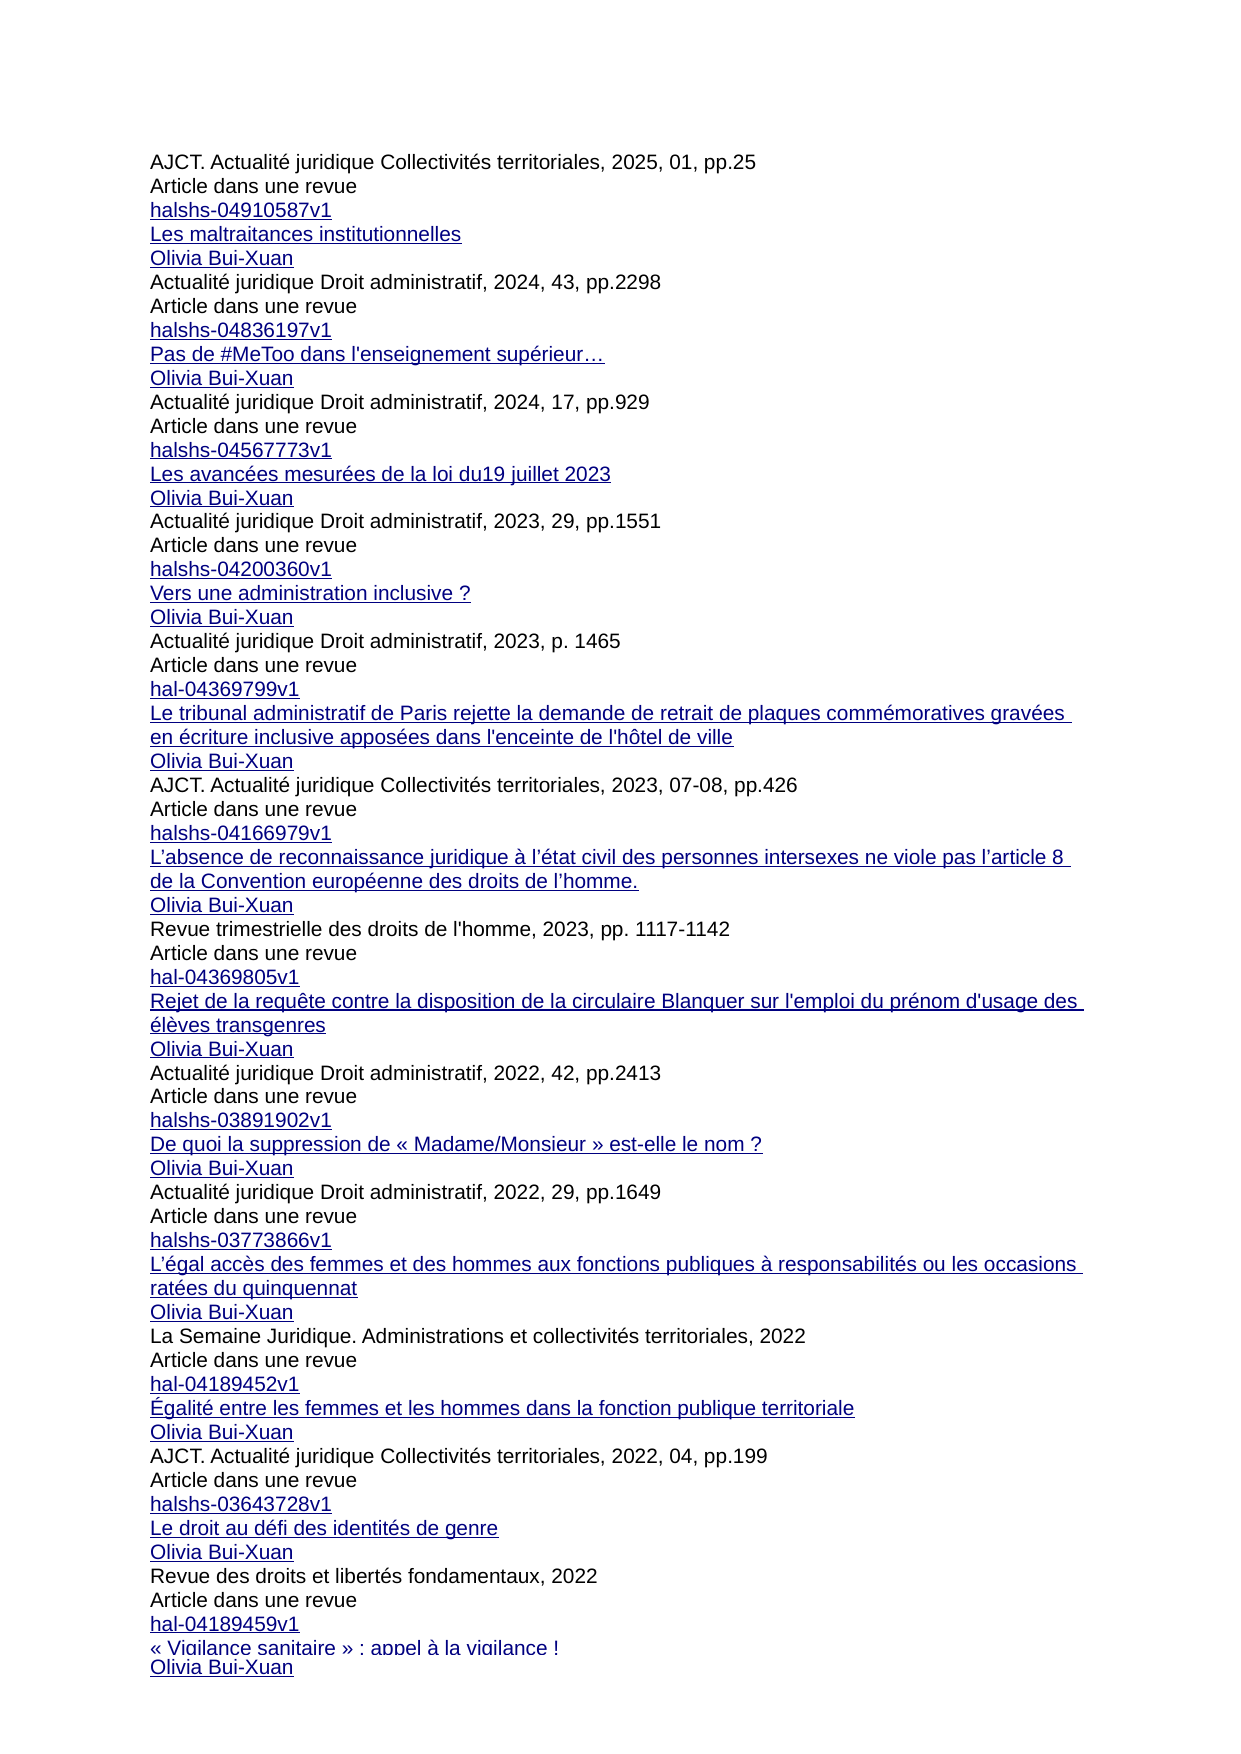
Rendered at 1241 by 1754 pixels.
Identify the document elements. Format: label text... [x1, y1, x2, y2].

table_cell Rejet de la requête contre la disposition de la circulaire Blanquer sur l'emploi du prénom d'usage des élèves transgenres Olivia Bui-Xuan Actualité juridique Droit administratif, 2022, 42, pp.2413 Article dans une revue halshs-03891902v1 [150, 989, 1090, 1132]
table_cell Les maltraitances institutionnelles Olivia Bui-Xuan Actualité juridique Droit administratif, 2024, 43, pp.2298 Article dans une revue halshs-04836197v1 [150, 222, 1090, 342]
table_cell AJCT. Actualité juridique Collectivités territoriales, 2025, 01, pp.25 Article dans une revue halshs-04910587v1 [150, 150, 1090, 222]
table_cell Égalité entre les femmes et les hommes dans la fonction publique territoriale Olivia Bui-Xuan AJCT. Actualité juridique Collectivités territoriales, 2022, 04, pp.199 Article dans une revue halshs-03643728v1 [150, 1396, 1090, 1516]
table_cell Le tribunal administratif de Paris rejette la demande de retrait de plaques commémoratives gravées en écriture inclusive apposées dans l'enceinte de l'hôtel de ville Olivia Bui-Xuan AJCT. Actualité juridique Collectivités territoriales, 2023, 07-08, pp.426 Article dans une revue halshs-04166979v1 [150, 701, 1090, 845]
table_cell De quoi la suppression de « Madame/Monsieur » est-elle le nom ? Olivia Bui-Xuan Actualité juridique Droit administratif, 2022, 29, pp.1649 Article dans une revue halshs-03773866v1 [150, 1132, 1090, 1252]
table_cell « Vigilance sanitaire » : appel à la vigilance ! Olivia Bui-Xuan [150, 1635, 1090, 1679]
table_cell Vers une administration inclusive ? Olivia Bui-Xuan Actualité juridique Droit administratif, 2023, p. 1465 Article dans une revue hal-04369799v1 [150, 581, 1090, 701]
table_cell Pas de #MeToo dans l'enseignement supérieur… Olivia Bui-Xuan Actualité juridique Droit administratif, 2024, 17, pp.929 Article dans une revue halshs-04567773v1 [150, 342, 1090, 461]
table_cell L’absence de reconnaissance juridique à l’état civil des personnes intersexes ne viole pas l’article 8 de la Convention européenne des droits de l’homme. Olivia Bui-Xuan Revue trimestrielle des droits de l'homme, 2023, pp. 1117-1142 Article dans une revue hal-04369805v1 [150, 845, 1090, 988]
table_cell L’égal accès des femmes et des hommes aux fonctions publiques à responsabilités ou les occasions ratées du quinquennat Olivia Bui-Xuan La Semaine Juridique. Administrations et collectivités territoriales, 2022 Article dans une revue hal-04189452v1 [150, 1252, 1090, 1396]
table_cell Le droit au défi des identités de genre Olivia Bui-Xuan Revue des droits et libertés fondamentaux, 2022 Article dans une revue hal-04189459v1 [150, 1516, 1090, 1635]
table_cell Les avancées mesurées de la loi du19 juillet 2023 Olivia Bui-Xuan Actualité juridique Droit administratif, 2023, 29, pp.1551 Article dans une revue halshs-04200360v1 [150, 461, 1090, 581]
